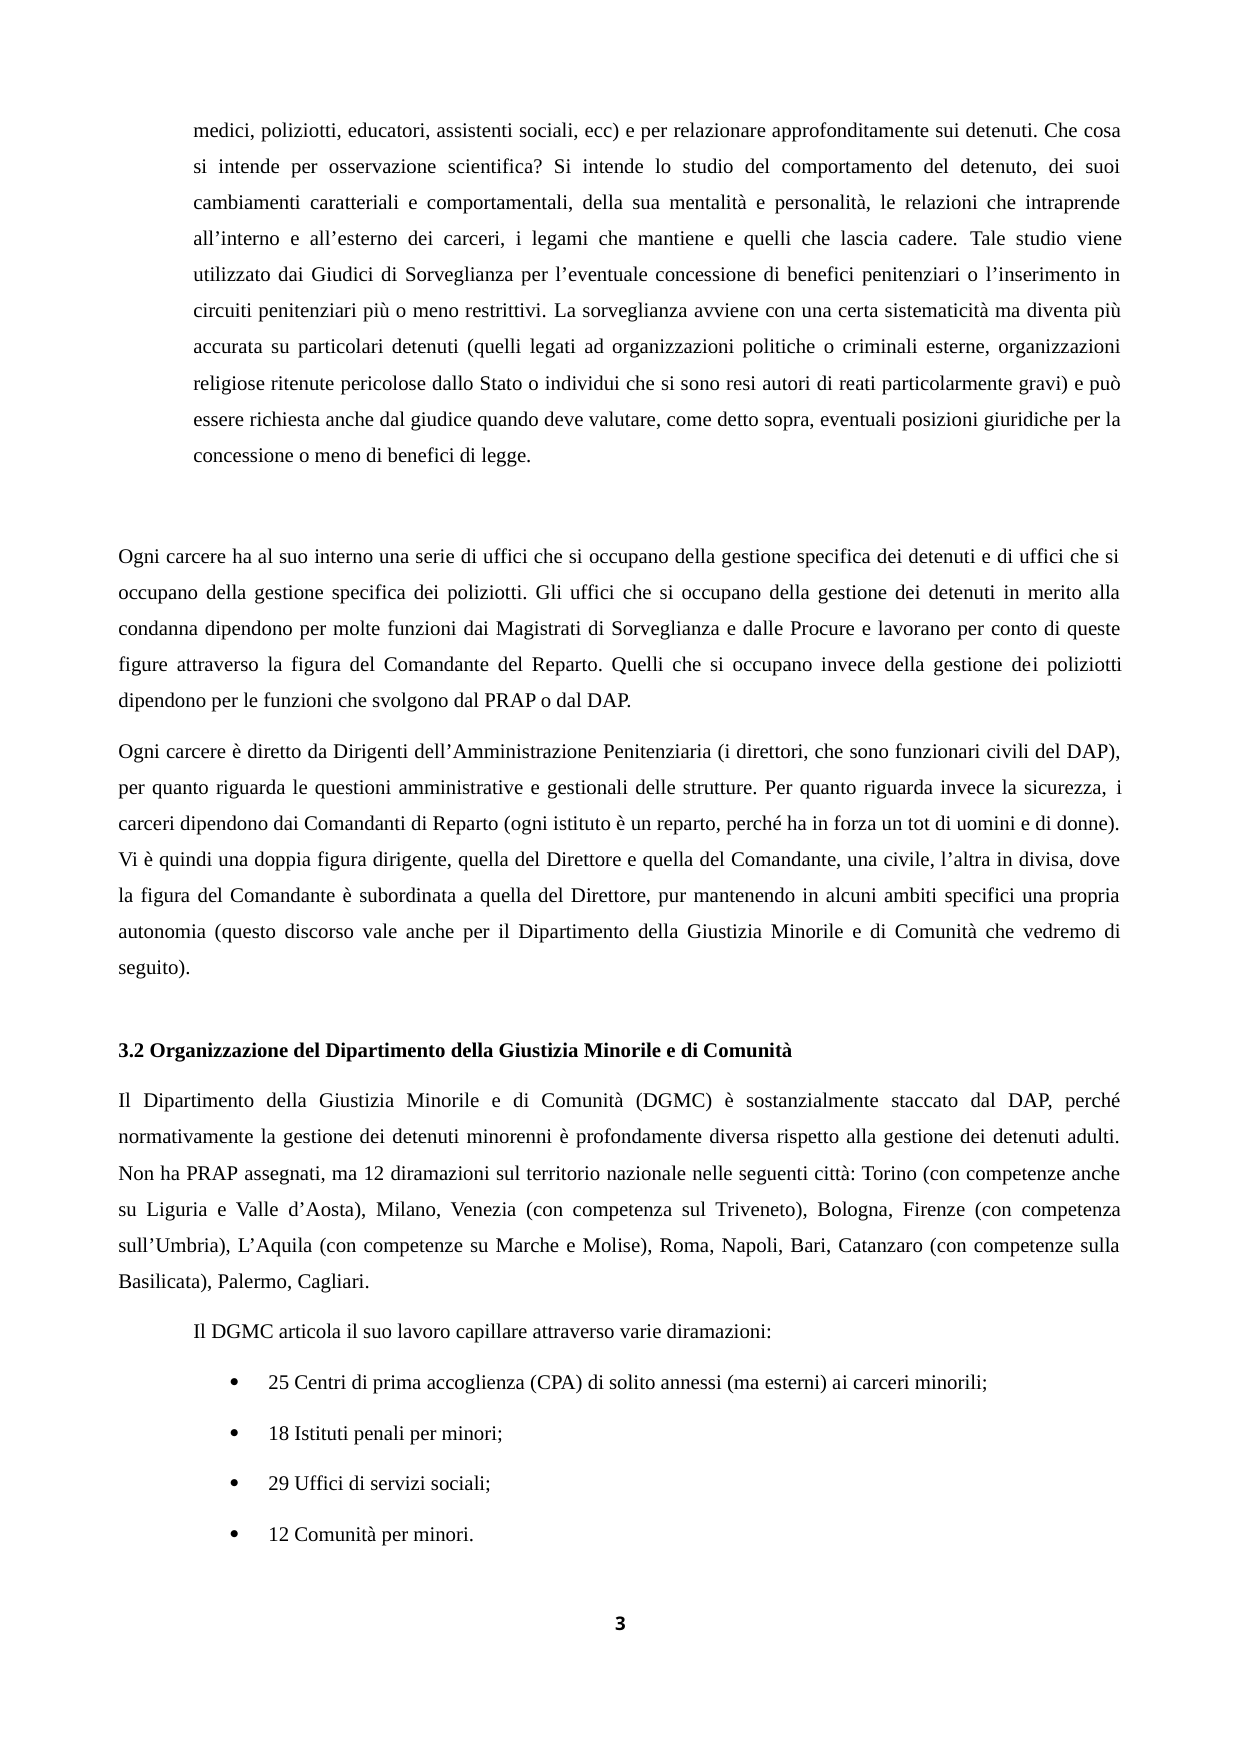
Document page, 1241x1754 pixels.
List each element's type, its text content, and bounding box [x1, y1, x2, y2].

list 18 Istituti penali per minori; [231, 1420, 1122, 1444]
list 25 Centri di prima accoglienza (CPA) di solito annessi (ma esterni) ai carceri minorili; [231, 1370, 1122, 1394]
list 29 Uffici di servizi sociali; [231, 1471, 1122, 1495]
text Il Dipartimento della Giustizia Minorile e di Comunità (DGMC) è sostanzialmente staccato dal DAP, perché normativamente la gestione dei detenuti minorenni è profondamente diversa rispetto alla gestione dei detenuti adulti. Non ha PRAP assegnati, ma 12 diramazioni sul territorio nazionale nelle seguenti città: Torino (con competenze anche su Liguria e Valle d’Aosta), Milano, Venezia (con competenza sul Triveneto), Bologna, Firenze (con competenza sull’Umbria), L’Aquila (con competenze su Marche e Molise), Roma, Napoli, Bari, Catanzaro (con competenze sulla Basilicata), Palermo, Cagliari. [118, 1088, 1122, 1293]
list medici, poliziotti, educatori, assistenti sociali, ecc) e per relazionare approfonditamente sui detenuti. Che cosa si intende per osservazione scientifica? Si intende lo studio del comportamento del detenuto, dei suoi cambiamenti caratteriali e comportamentali, della sua mentalità e personalità, le relazioni che intraprende all’interno e all’esterno dei carceri, i legami che mantiene e quelli che lascia cadere. Tale studio viene utilizzato dai Giudici di Sorveglianza per l’eventuale concessione di benefici penitenziari o l’inserimento in circuiti penitenziari più o meno restrittivi. La sorveglianza avviene con una certa sistematicità ma diventa più accurata su particolari detenuti (quelli legati ad organizzazioni politiche o criminali esterne, organizzazioni religiose ritenute pericolose dallo Stato o individui che si sono resi autori di reati particolarmente gravi) e può essere richiesta anche dal giudice quando deve valutare, come detto sopra, eventuali posizioni giuridiche per la concessione o meno di benefici di legge. [156, 118, 1122, 467]
text Ogni carcere è diretto da Dirigenti dell’Amministrazione Penitenziaria (i direttori, che sono funzionari civili del DAP), per quanto riguarda le questioni amministrative e gestionali delle strutture. Per quanto riguarda invece la sicurezza, i carceri dipendono dai Comandanti di Reparto (ogni istituto è un reparto, perché ha in forza un tot di uomini e di donne). Vi è quindi una doppia figura dirigente, quella del Direttore e quella del Comandante, una civile, l’altra in divisa, dove la figura del Comandante è subordinata a quella del Direttore, pur mantenendo in alcuni ambiti specifici una propria autonomia (questo discorso vale anche per il Dipartimento della Giustizia Minorile e di Comunità che vedremo di seguito). [118, 738, 1122, 979]
text 3.2 Organizzazione del Dipartimento della Giustizia Minorile e di Comunità [118, 1038, 1122, 1062]
text Ogni carcere ha al suo interno una serie di uffici che si occupano della gestione specifica dei detenuti e di uffici che si occupano della gestione specifica dei poliziotti. Gli uffici che si occupano della gestione dei detenuti in merito alla condanna dipendono per molte funzioni dai Magistrati di Sorveglianza e dalle Procure e lavorano per conto di queste figure attraverso la figura del Comandante del Reparto. Quelli che si occupano invece della gestione dei poliziotti dipendono per le funzioni che svolgono dal PRAP o dal DAP. [118, 544, 1122, 712]
list 12 Comunità per minori. [231, 1522, 1122, 1546]
text Il DGMC articola il suo lavoro capillare attraverso varie diramazioni: [193, 1319, 1122, 1343]
